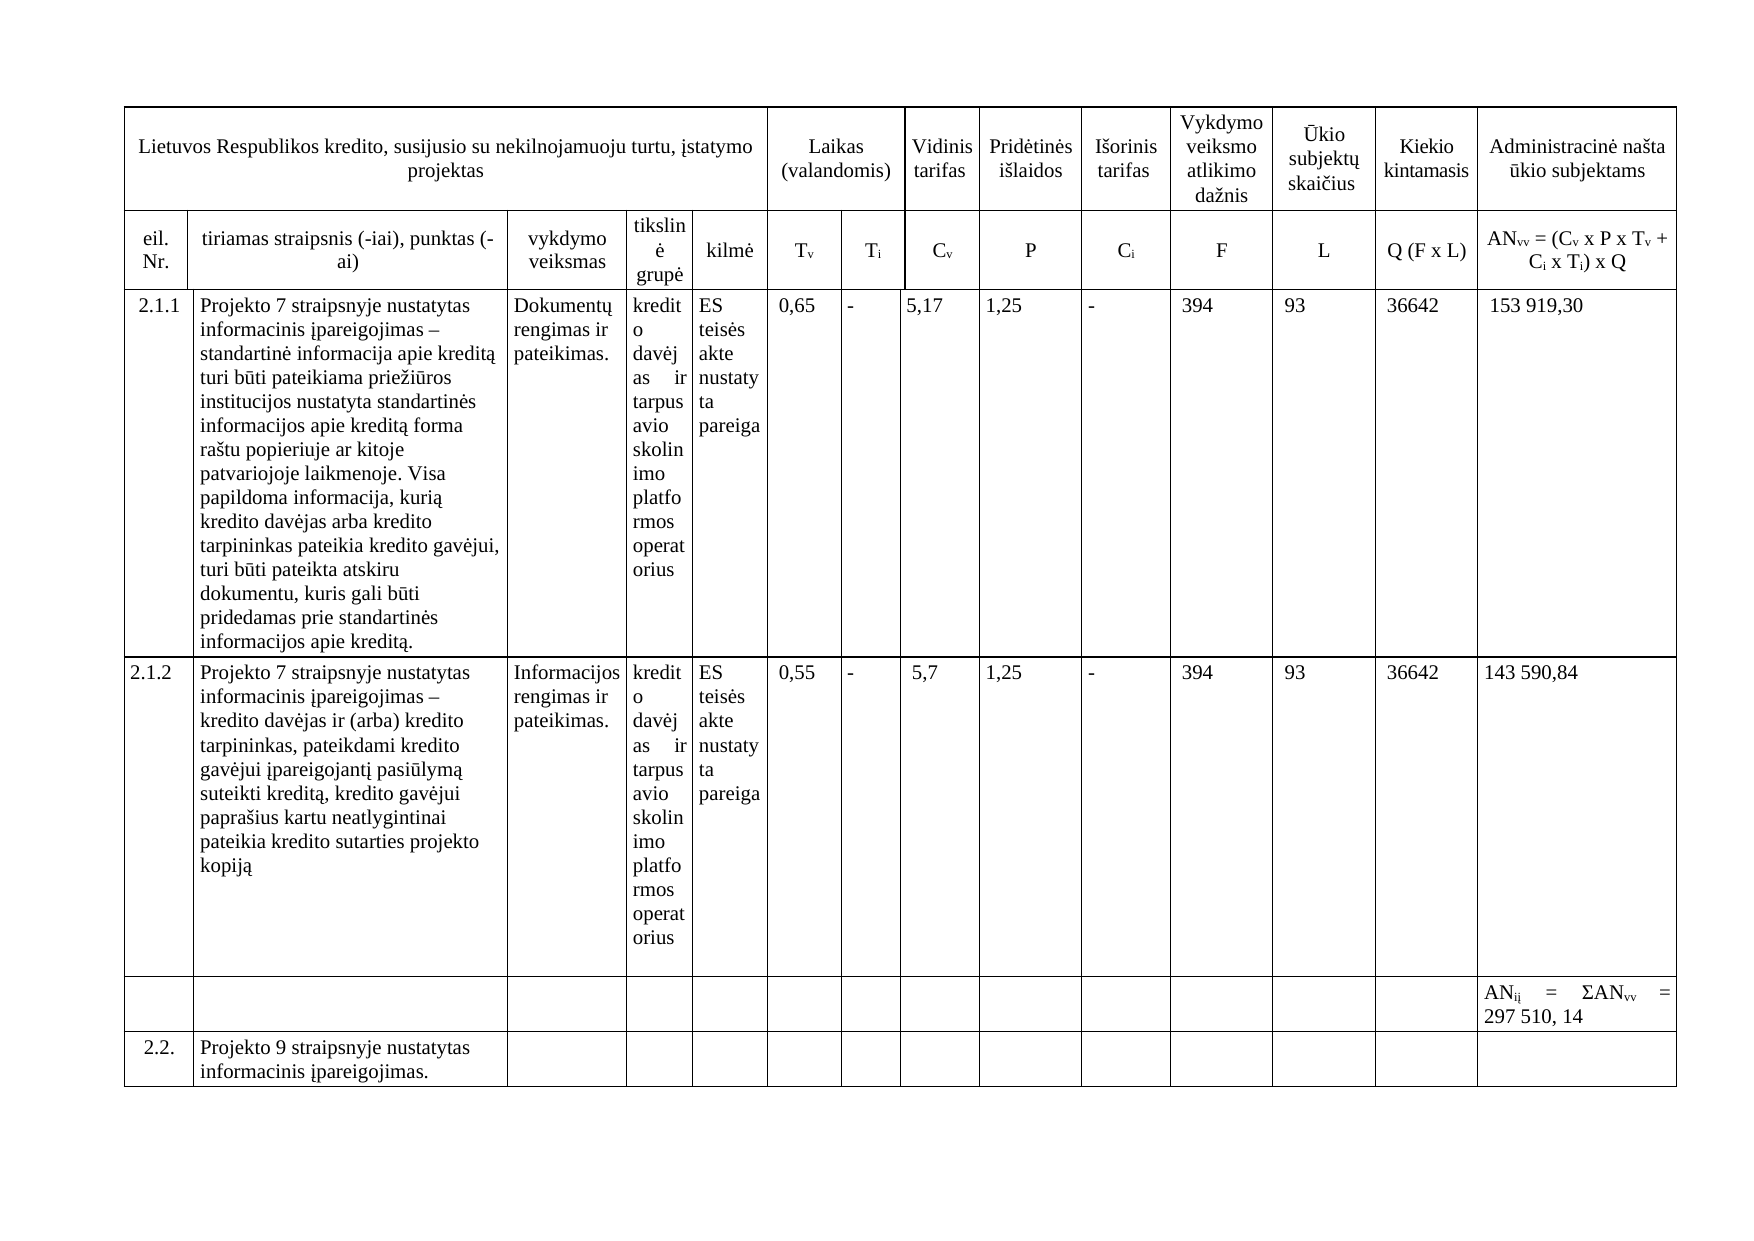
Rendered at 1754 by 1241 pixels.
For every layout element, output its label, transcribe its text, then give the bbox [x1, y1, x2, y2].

table_cell 0,65 [768, 290, 841, 656]
table_cell [901, 1032, 979, 1086]
table_cell [693, 1032, 767, 1086]
table_cell [980, 977, 1081, 1031]
table_cell [1273, 977, 1375, 1031]
table_cell [768, 977, 841, 1031]
table_cell 394 [1171, 658, 1272, 976]
table_cell ES teisės akte nustatyta pareiga [693, 658, 767, 976]
table_cell tikslinė grupė [627, 211, 692, 288]
table_cell - [1082, 290, 1170, 656]
table_cell tiriamas straipsnis (-iai), punktas (-ai) [188, 211, 507, 288]
table_cell F [1171, 211, 1272, 288]
table_cell eil. Nr. [125, 211, 187, 288]
table_cell - [1082, 658, 1170, 976]
table_cell 5,17 [901, 290, 979, 656]
table_cell [1376, 977, 1477, 1031]
table_cell [693, 977, 767, 1031]
table_cell [1082, 1032, 1170, 1086]
table_cell 143 590,84 [1478, 658, 1676, 976]
table_cell [1082, 977, 1170, 1031]
table_cell Projekto 7 straipsnyje nustatytas informacinis įpareigojimas –standartinė informacija apie kreditą turi būti pateikiama priežiūros institucijos nustatyta standartinės informacijos apie kreditą forma raštu popieriuje ar kitoje patvariojoje laikmenoje. Visa papildoma informacija, kurią kredito davėjas arba kredito tarpininkas pateikia kredito gavėjui, turi būti pateikta atskiru dokumentu, kuris gali būti pridedamas prie standartinės informacijos apie kreditą. [194, 290, 507, 656]
table_cell 153 919,30 [1478, 290, 1676, 656]
table_header Administracinė našta ūkio subjektams [1478, 108, 1676, 209]
table_header Laikas (valandomis) [768, 108, 904, 209]
table_cell [1376, 1032, 1477, 1086]
table_cell Projekto 7 straipsnyje nustatytas informacinis įpareigojimas – kredito davėjas ir (arba) kredito tarpininkas, pateikdami kredito gavėjui įpareigojantį pasiūlymą suteikti kreditą, kredito gavėjui paprašius kartu neatlygintinai pateikia kredito sutarties projekto kopiją [194, 658, 507, 976]
table_cell [901, 977, 979, 1031]
table_cell [1273, 1032, 1375, 1086]
table_cell 2.2. [125, 1032, 193, 1086]
table_cell 93 [1273, 290, 1375, 656]
table_header Vidinis tarifas [906, 108, 979, 209]
table_cell P [980, 211, 1081, 288]
table_cell Ti [842, 211, 904, 288]
table_cell Q (F x L) [1376, 211, 1477, 288]
table_cell 5,7 [901, 658, 979, 976]
table_header Lietuvos Respublikos kredito, susijusio su nekilnojamuoju turtu, įstatymo projektas [125, 108, 767, 209]
table_cell kilmė [693, 211, 767, 288]
table_cell 36642 [1376, 658, 1477, 976]
table_header Pridėtinės išlaidos [980, 108, 1081, 209]
table_cell [508, 1032, 626, 1086]
table_header Ūkio subjektų skaičius [1273, 108, 1375, 209]
table_header Išorinis tarifas [1082, 108, 1170, 209]
table_cell [768, 1032, 841, 1086]
table_cell [627, 977, 692, 1031]
table_cell [842, 977, 900, 1031]
table_cell Cv [906, 211, 979, 288]
table_cell [842, 1032, 900, 1086]
table_cell Dokumentų rengimas ir pateikimas. [508, 290, 626, 656]
table_cell [1171, 977, 1272, 1031]
table_cell [1171, 1032, 1272, 1086]
table_cell 1,25 [980, 658, 1081, 976]
table_header Vykdymo veiksmo atlikimo dažnis [1171, 108, 1272, 209]
table_cell L [1273, 211, 1375, 288]
table_cell - [842, 290, 900, 656]
table_cell - [842, 658, 900, 976]
table_cell [508, 977, 626, 1031]
table_cell 394 [1171, 290, 1272, 656]
table_cell [125, 977, 193, 1031]
table_cell Informacijos rengimas ir pateikimas. [508, 658, 626, 976]
table_cell [194, 977, 507, 1031]
table_cell kredito davėjas ir tarpusavio skolinimo platformos operatorius [627, 658, 692, 976]
table_cell [627, 1032, 692, 1086]
table_cell Projekto 9 straipsnyje nustatytas informacinis įpareigojimas. [194, 1032, 507, 1086]
table_cell 1,25 [980, 290, 1081, 656]
table_cell vykdymo veiksmas [508, 211, 626, 288]
table_cell Tv [768, 211, 841, 288]
table_cell [1478, 1032, 1676, 1086]
table_cell Ci [1082, 211, 1170, 288]
table_cell 0,55 [768, 658, 841, 976]
table_cell 93 [1273, 658, 1375, 976]
table_header Kiekio kintamasis [1376, 108, 1477, 209]
table_cell 2.1.1 [125, 290, 193, 656]
table_cell kredito davėjas ir tarpusavio skolinimo platformos operatorius [627, 290, 692, 656]
table_cell ANiį = ΣANvv = 297 510, 14 [1478, 977, 1676, 1031]
table_cell ES teisės akte nustatyta pareiga [693, 290, 767, 656]
table_cell ANvv = (Cv x P x Tv + Ci x Ti) x Q [1478, 211, 1676, 288]
table_cell 36642 [1376, 290, 1477, 656]
table_cell [980, 1032, 1081, 1086]
table_cell 2.1.2 [125, 658, 193, 976]
